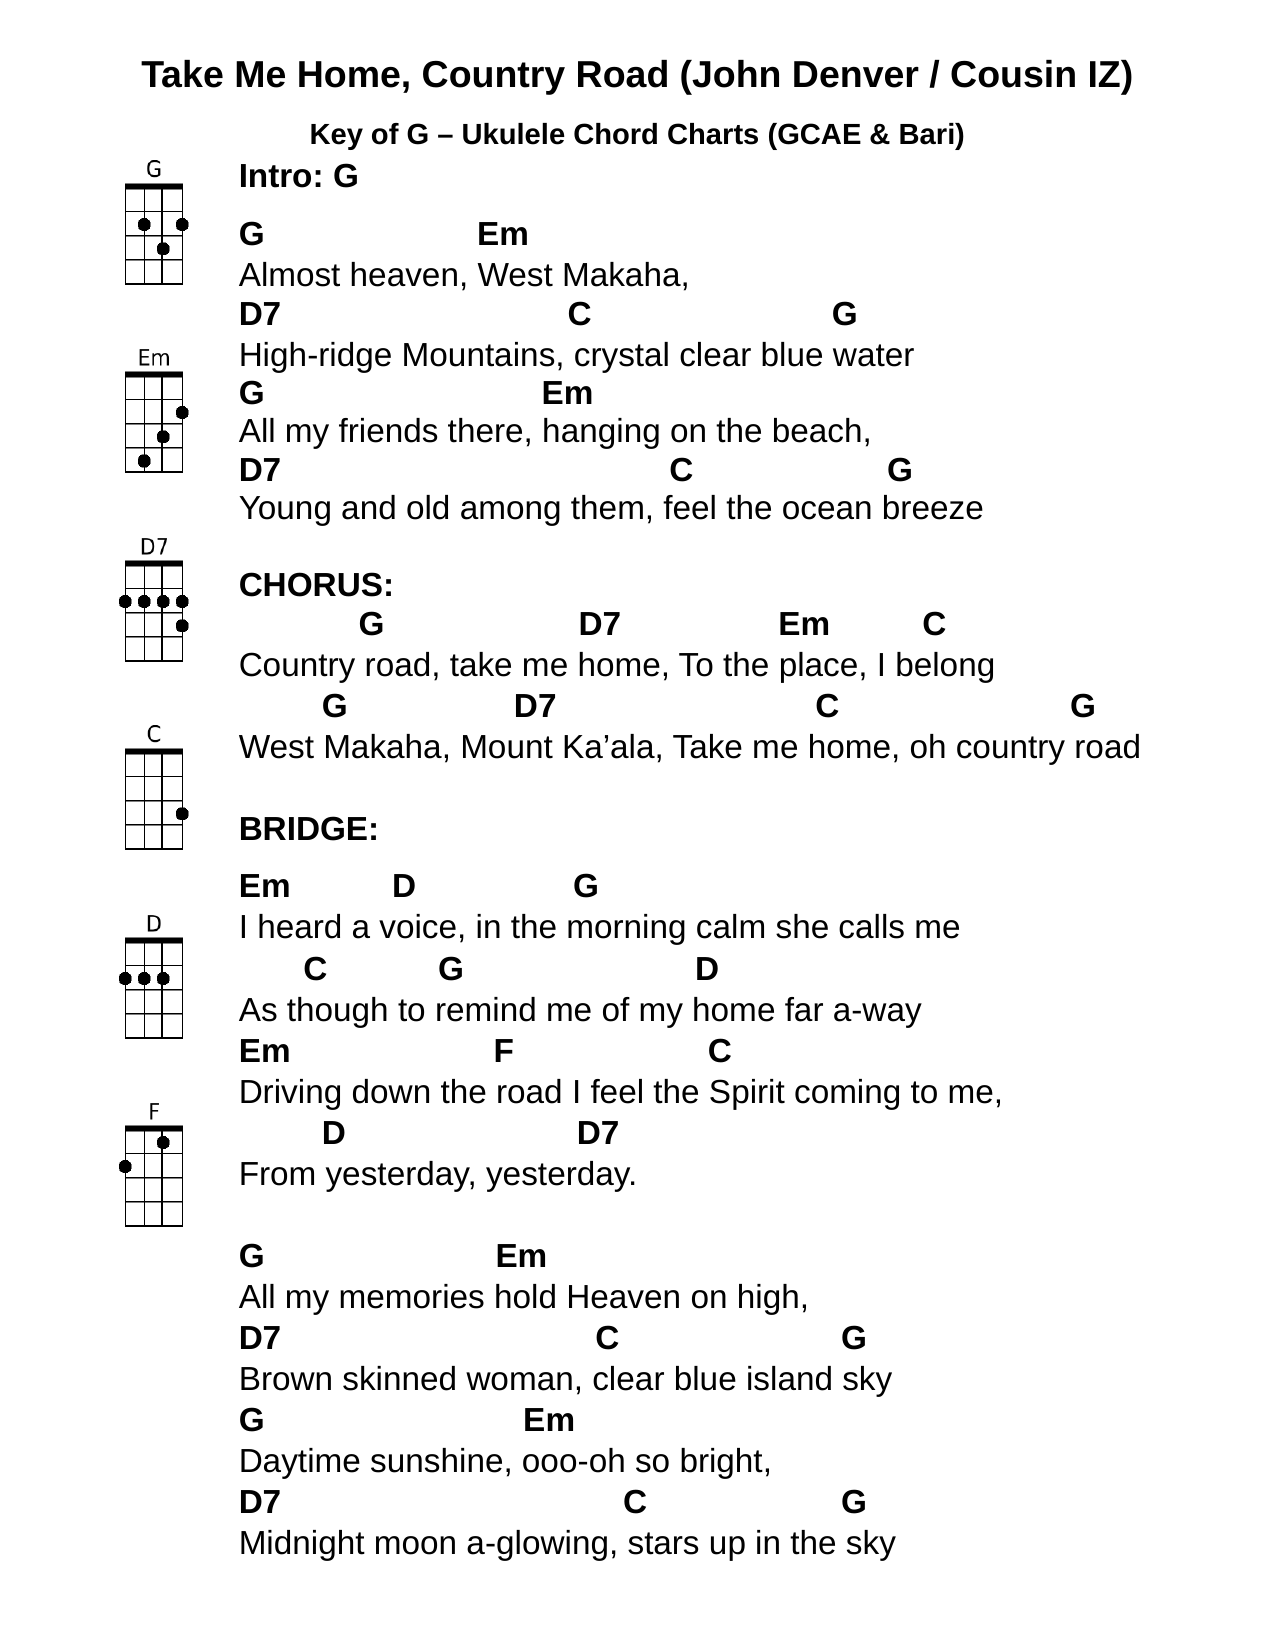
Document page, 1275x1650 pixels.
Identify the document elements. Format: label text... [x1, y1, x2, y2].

picture [97, 345, 210, 495]
picture [97, 721, 210, 872]
table_header Intro: G G Em Almost heaven, West Makaha, D7 C G High-ridge Mountains, crystal clear blue water G Em All my friends there, hanging on the beach, D7 C G Young and old among them, feel the ocean breeze CHORUS: G D7 Em C Country road, take me home, To the place, I belong G D7 C G West Makaha, Mount Ka’ala, Take me home, oh country road BRIDGE: Em D G I heard a voice, in the morning calm she calls me C G D As though to remind me of my home far a-way Em F C Driving down the road I feel the Spirit coming to me, D D7 From yesterday, yesterday. G Em All my memories hold Heaven on high, D7 C G Brown skinned woman, clear blue island sky G Em Daytime sunshine, ooo-oh so bright, D7 C G Midnight moon a-glowing, stars up in the sky [233, 151, 1200, 1567]
picture [97, 910, 210, 1061]
subtitle Take Me Home, Country Road (John Denver / Cousin IZ) [75, 52, 1200, 96]
picture [97, 533, 210, 684]
text Key of G – Ukulele Chord Charts (GCAE & Bari) [75, 117, 1200, 151]
picture [97, 1098, 210, 1249]
picture [97, 156, 210, 307]
table_header [75, 151, 233, 1567]
